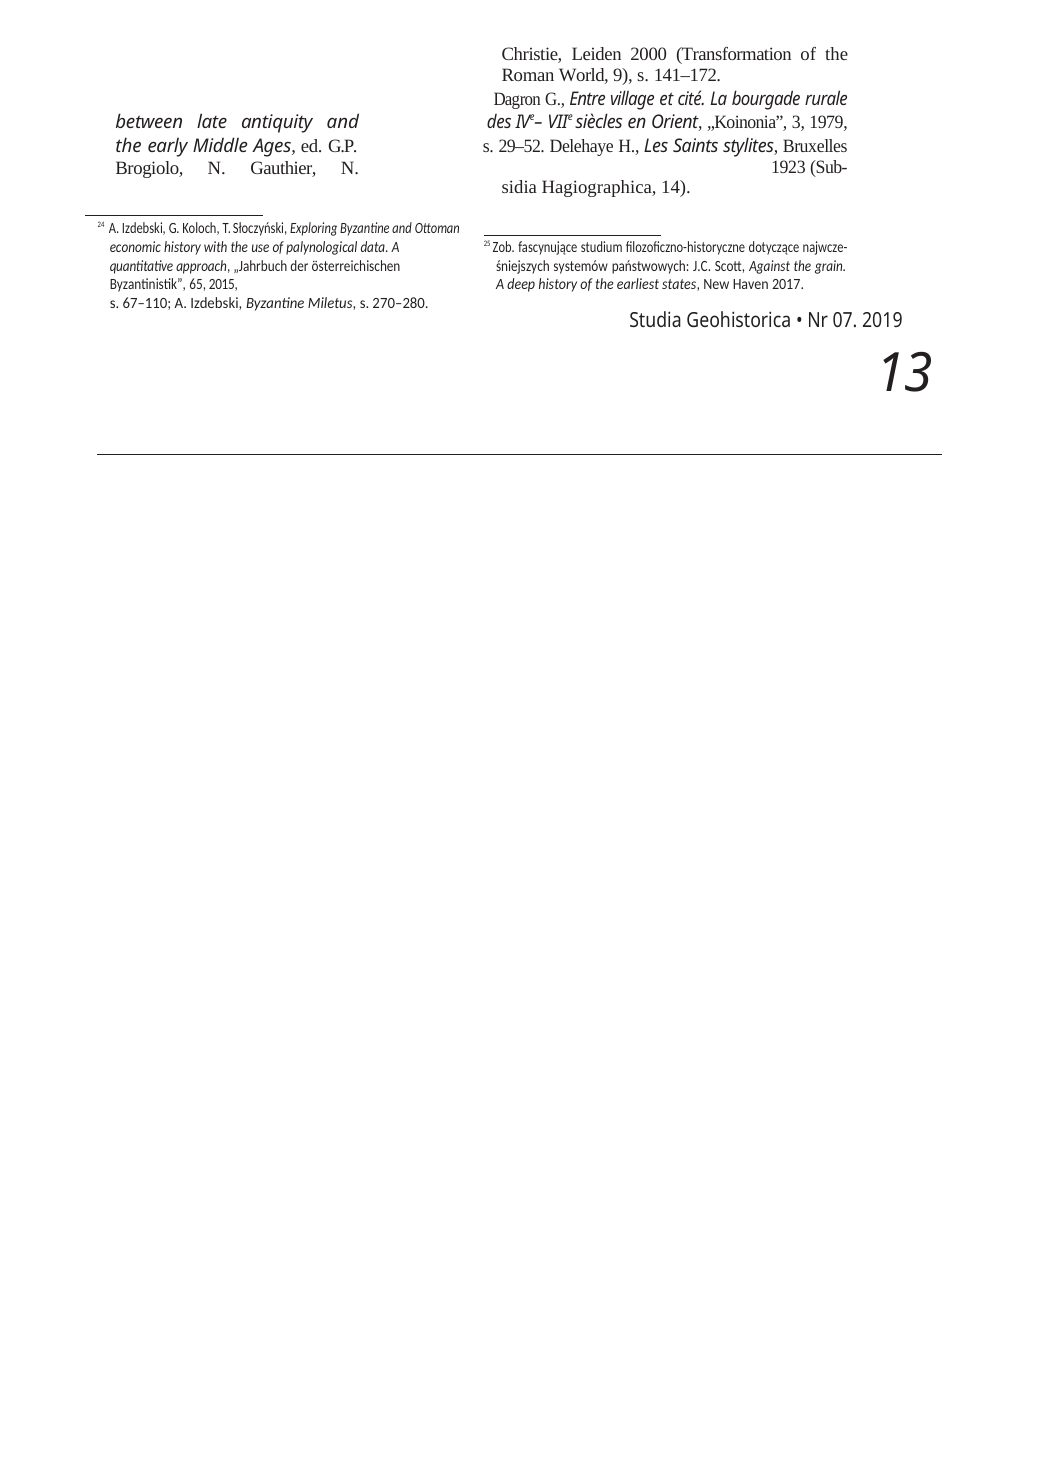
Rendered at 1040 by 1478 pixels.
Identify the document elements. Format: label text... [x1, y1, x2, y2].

text between late antiquity and the early Middle Ages, ed. G.P. Brogiolo, N. Gauthier, N. [115, 109, 359, 179]
text Dagron G., Entre village et cité. La bourgade rurale des IVe– VIIe siècles en Orient, „Koinonia”, 3, 1979, s. 29–52. Delehaye H., Les Saints stylites, Bruxelles 1923 (Sub- [472, 86, 848, 178]
text sidia Hagiographica, 14). [501, 178, 954, 198]
text economic history with the use of palynological data. A quantitative approach, „Jahrbuch der österreichischen Byzantinistik”, 65, 2015, [109, 238, 462, 293]
text s. 67–110; A. Izdebski, Byzantine Miletus, s. 270–280. [109, 293, 461, 312]
text Christie, Leiden 2000 (Transformation of the Roman World, 9), s. 141–172. [501, 44, 848, 85]
text 25 Zob. fascynujące studium filozoficzno-historyczne dotyczące najwcze- śniejszych systemów państwowych: J.C. Scott, Against the grain. A deep history of the earliest states, New Haven 2017. [483, 238, 848, 294]
text 24 A. Izdebski, G. Koloch, T. Słoczyński, Exploring Byzantine and Ottoman [97, 219, 954, 237]
text Studia Geohistorica • Nr 07. 2019 13 [629, 305, 954, 407]
